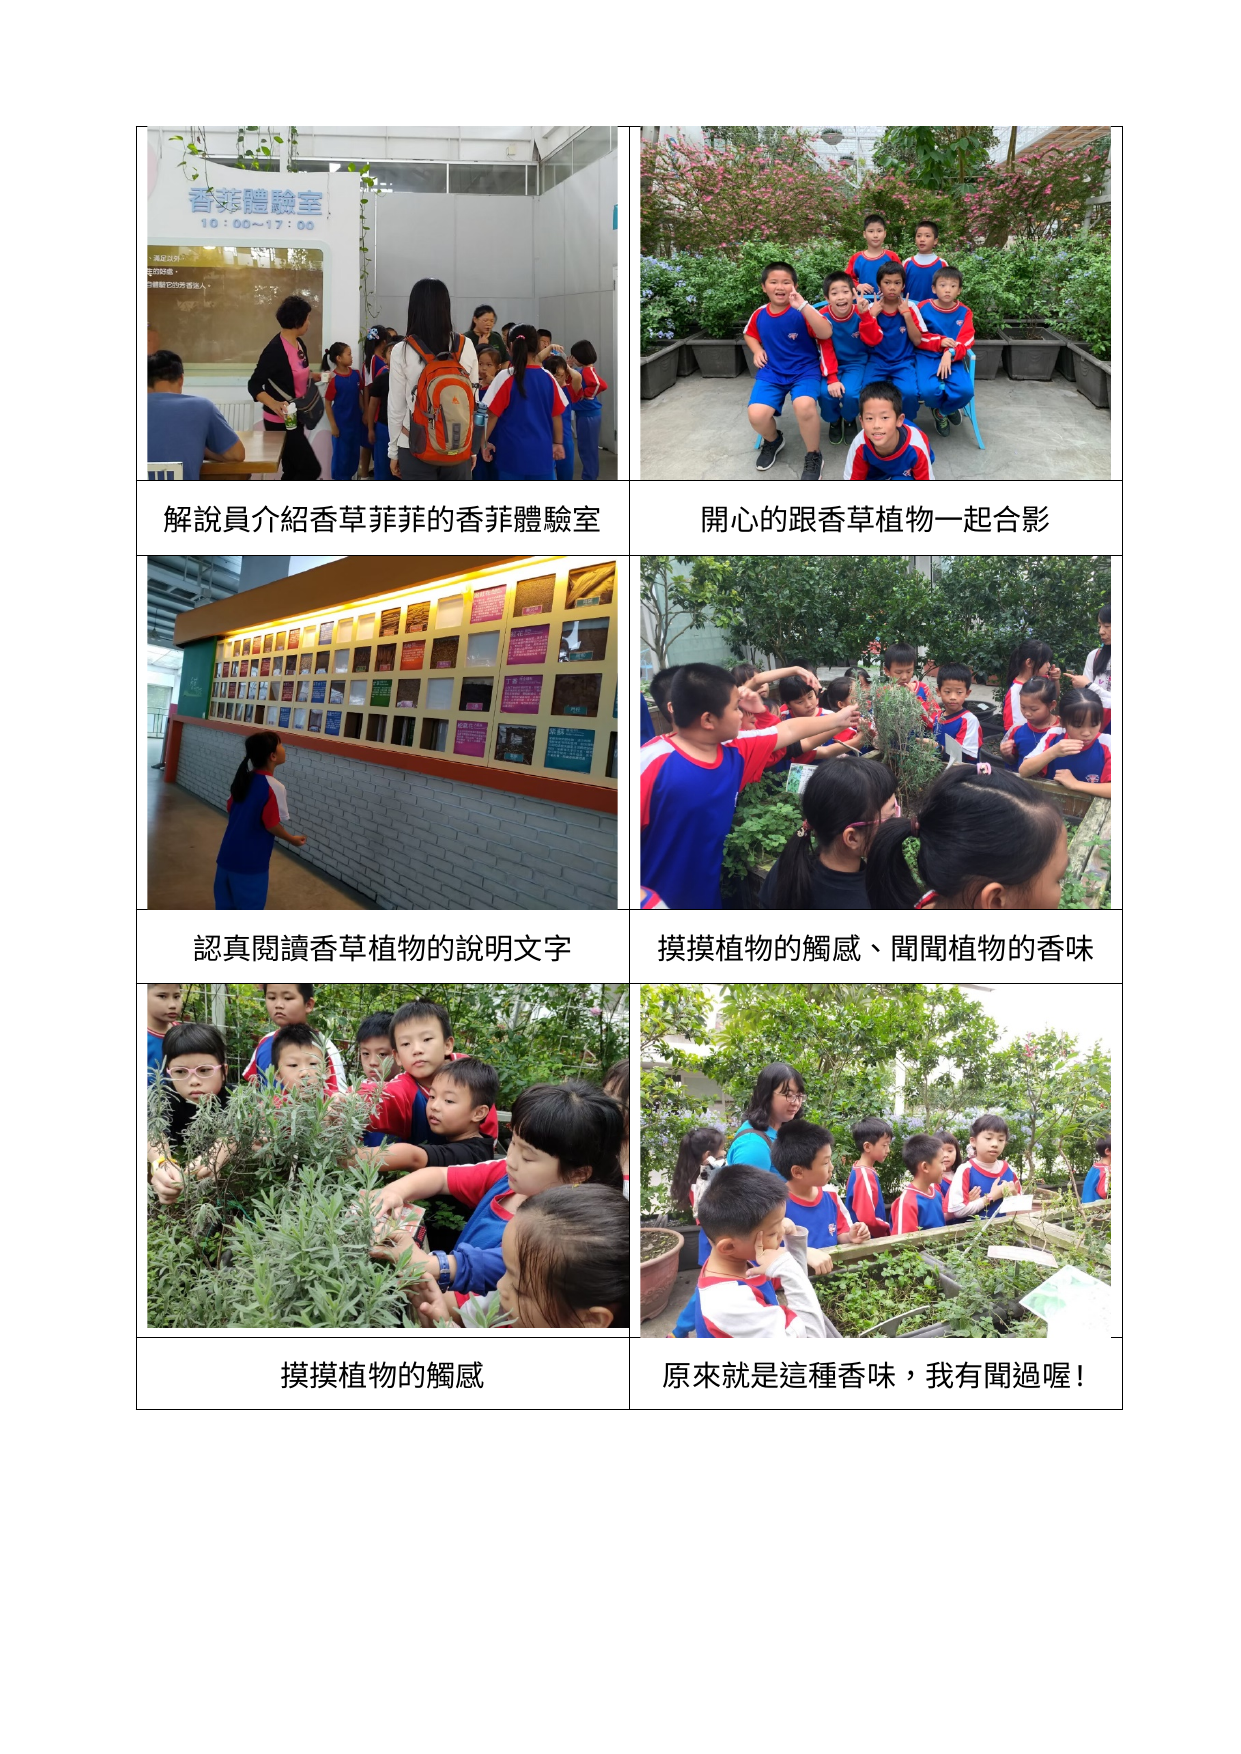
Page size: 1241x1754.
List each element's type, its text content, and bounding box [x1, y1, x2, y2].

table_cell 摸摸植物的觸感 [137, 1338, 629, 1409]
picture [640, 984, 1111, 1338]
picture [147, 556, 618, 910]
table_cell [1111, 984, 1122, 1337]
table_cell [630, 127, 640, 480]
picture [147, 126, 618, 480]
table_cell [618, 127, 629, 480]
table_cell [1111, 556, 1122, 909]
table_cell 解說員介紹香草菲菲的香菲體驗室 [137, 481, 629, 555]
table_cell 認真閱讀香草植物的說明文字 [137, 910, 629, 983]
table_cell [137, 984, 629, 1337]
table_cell 開心的跟香草植物一起合影 [630, 481, 1122, 555]
picture [640, 556, 1111, 909]
table_cell [137, 556, 147, 909]
table_cell 原來就是這種香味，我有聞過喔! [630, 1338, 1122, 1409]
table_cell [137, 127, 147, 480]
table_cell [630, 556, 640, 909]
table_cell [630, 984, 640, 1337]
table_cell [1111, 127, 1122, 480]
picture [147, 984, 629, 1328]
table_cell 摸摸植物的觸感、聞聞植物的香味 [630, 910, 1122, 983]
picture [640, 126, 1111, 480]
table_cell [618, 556, 629, 909]
